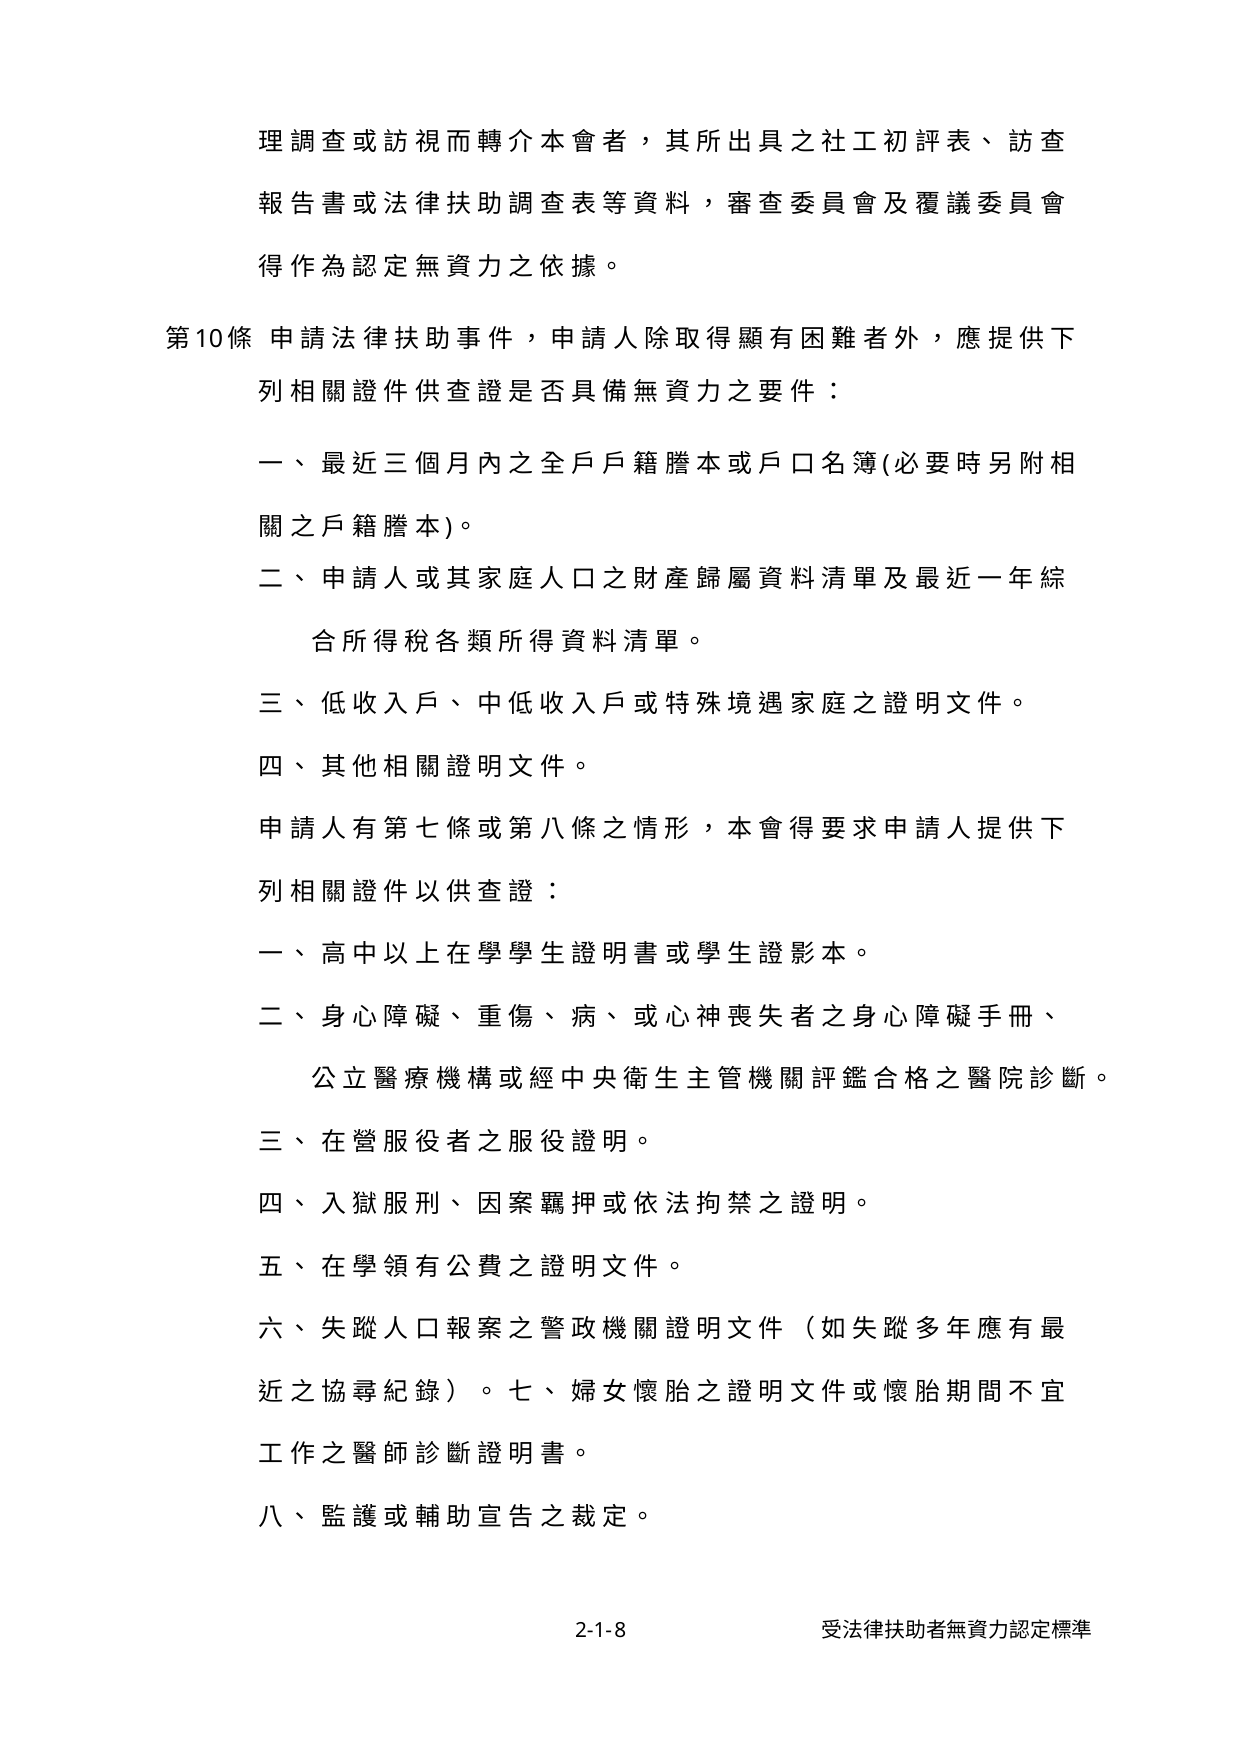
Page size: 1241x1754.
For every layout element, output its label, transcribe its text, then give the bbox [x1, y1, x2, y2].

text 第10條 申請法律扶助事件，申請人除取得顯有困難者外，應提供下列相關證件供查證是否具備無資力之要件： [152, 285, 1089, 410]
text 一、高中以上在學學生證明書或學生證影本。 [252, 910, 1089, 972]
text 申請人有第七條或第八條之情形，本會得要求申請人提供下列相關證件以供查證： [252, 785, 1089, 910]
text 六、失蹤人口報案之警政機關證明文件（如失蹤多年應有最近之協尋紀錄）。七、婦女懷胎之證明文件或懷胎期間不宜工作之醫師診斷證明書。 [252, 1285, 1089, 1472]
text 理調查或訪視而轉介本會者，其所出具之社工初評表、訪查報告書或法律扶助調查表等資料，審查委員會及覆議委員會得作為認定無資力之依據。 [151, 97, 1089, 285]
text 一、最近三個月內之全戶戶籍謄本或戶口名簿(必要時另附相關之戶籍謄本)。 [252, 410, 1089, 535]
text 五、在學領有公費之證明文件。 [252, 1222, 1089, 1285]
text 二、申請人或其家庭人口之財產歸屬資料清單及最近一年綜合所得稅各類所得資料清單。 [254, 535, 1089, 660]
text 二、身心障礙、重傷、病、或心神喪失者之身心障礙手冊、公立醫療機構或經中央衛生主管機關評鑑合格之醫院診斷。 [252, 972, 1089, 1097]
text 八、監護或輔助宣告之裁定。 [252, 1472, 1089, 1535]
text 四、入獄服刑、因案羈押或依法拘禁之證明。 [252, 1160, 1089, 1222]
text 三、在營服役者之服役證明。 [252, 1097, 1089, 1160]
text 三、低收入戶、中低收入戶或特殊境遇家庭之證明文件。 [252, 660, 1089, 722]
text 四、其他相關證明文件。 [252, 722, 1089, 785]
